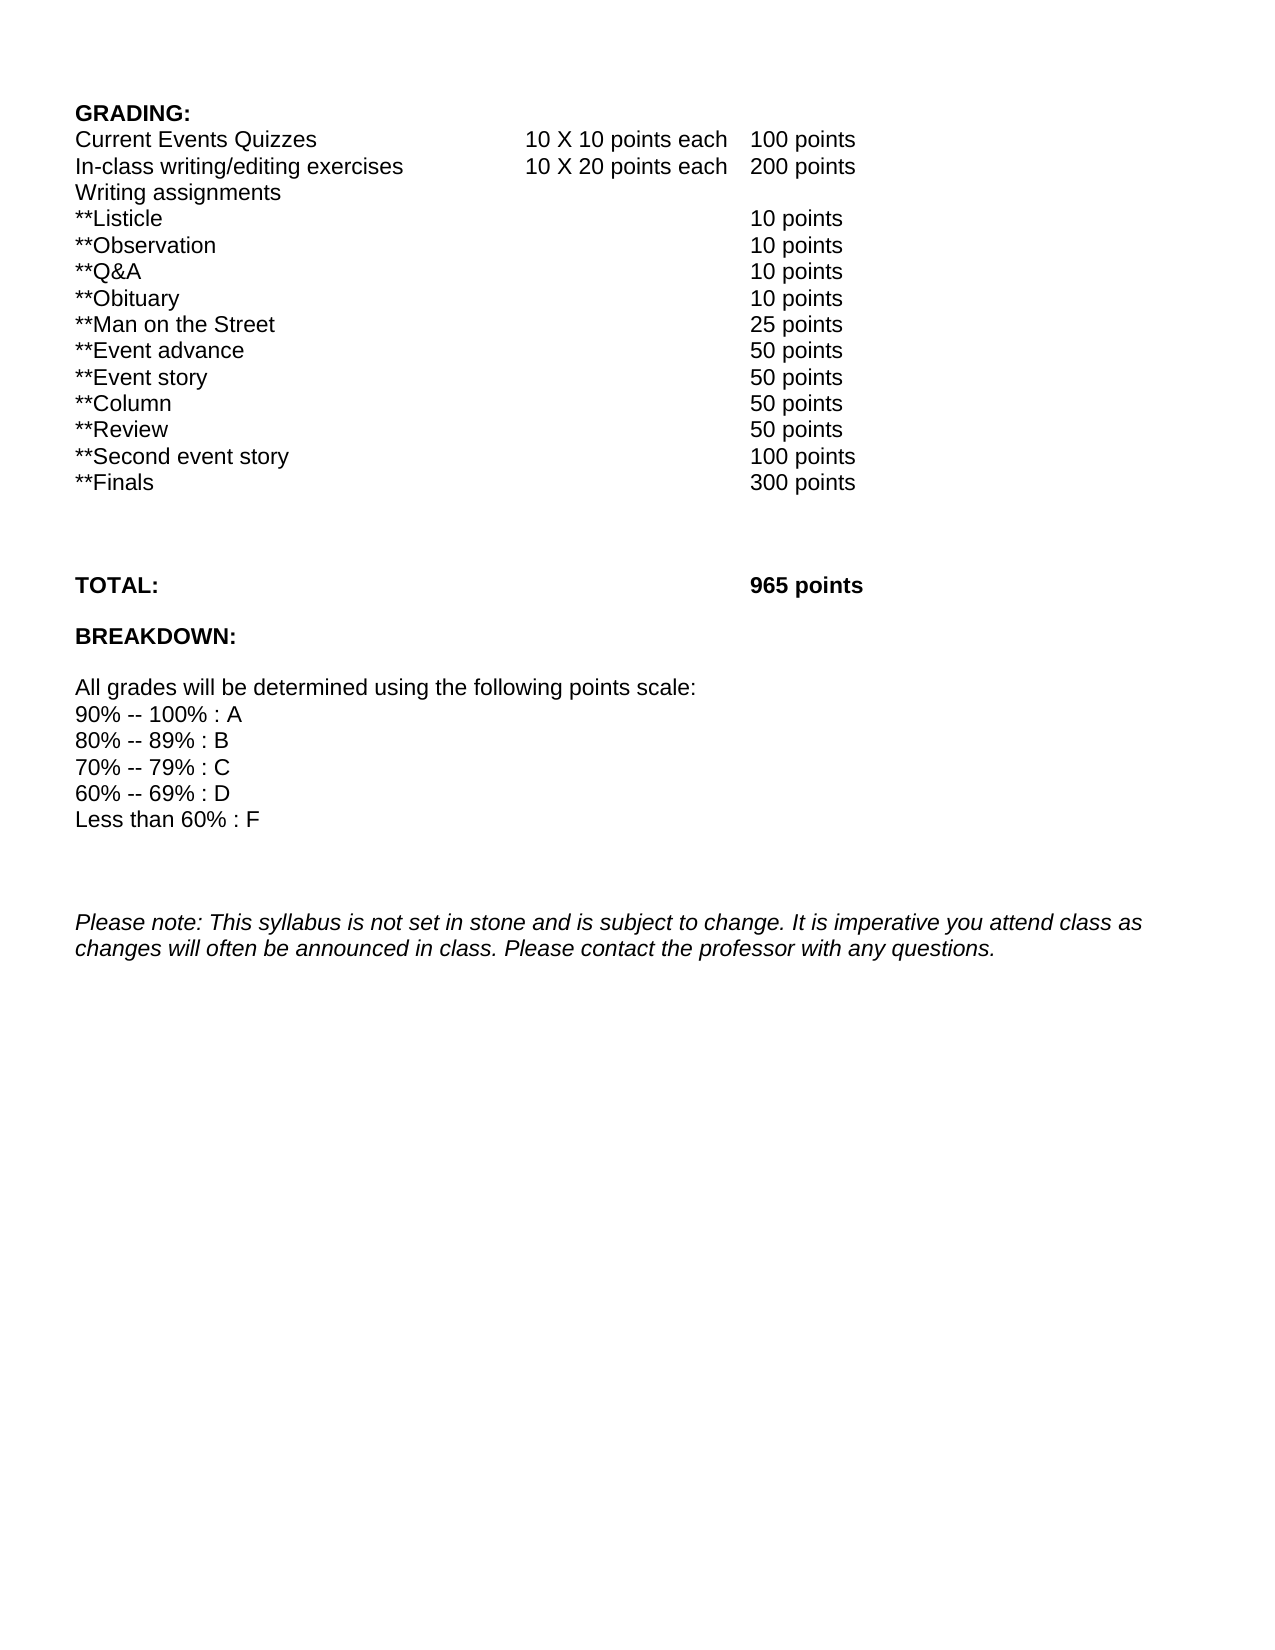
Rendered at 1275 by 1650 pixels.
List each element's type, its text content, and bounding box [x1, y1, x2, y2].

text Please note: This syllabus is not set in stone and is subject to change. It is imperative you attend class as changes will often be announced in class. Please contact the professor with any questions. [75, 909, 1200, 962]
text BREAKDOWN: [75, 623, 1200, 649]
text TOTAL: 965 points [75, 572, 1200, 598]
text All grades will be determined using the following points scale: 90% -- 100% : A 80% -- 89% : B 70% -- 79% : C 60% -- 69% : D Less than 60% : F [75, 674, 1200, 832]
text GRADING: Current Events Quizzes 10 X 10 points each 100 points In-class writing/editing exercises 10 X 20 points each 200 points Writing assignments **Listicle 10 points **Observation 10 points **Q&A 10 points **Obituary 10 points **Man on the Street 25 points **Event advance 50 points **Event story 50 points **Column 50 points **Review 50 points **Second event story 100 points **Finals 300 points [75, 100, 1200, 495]
